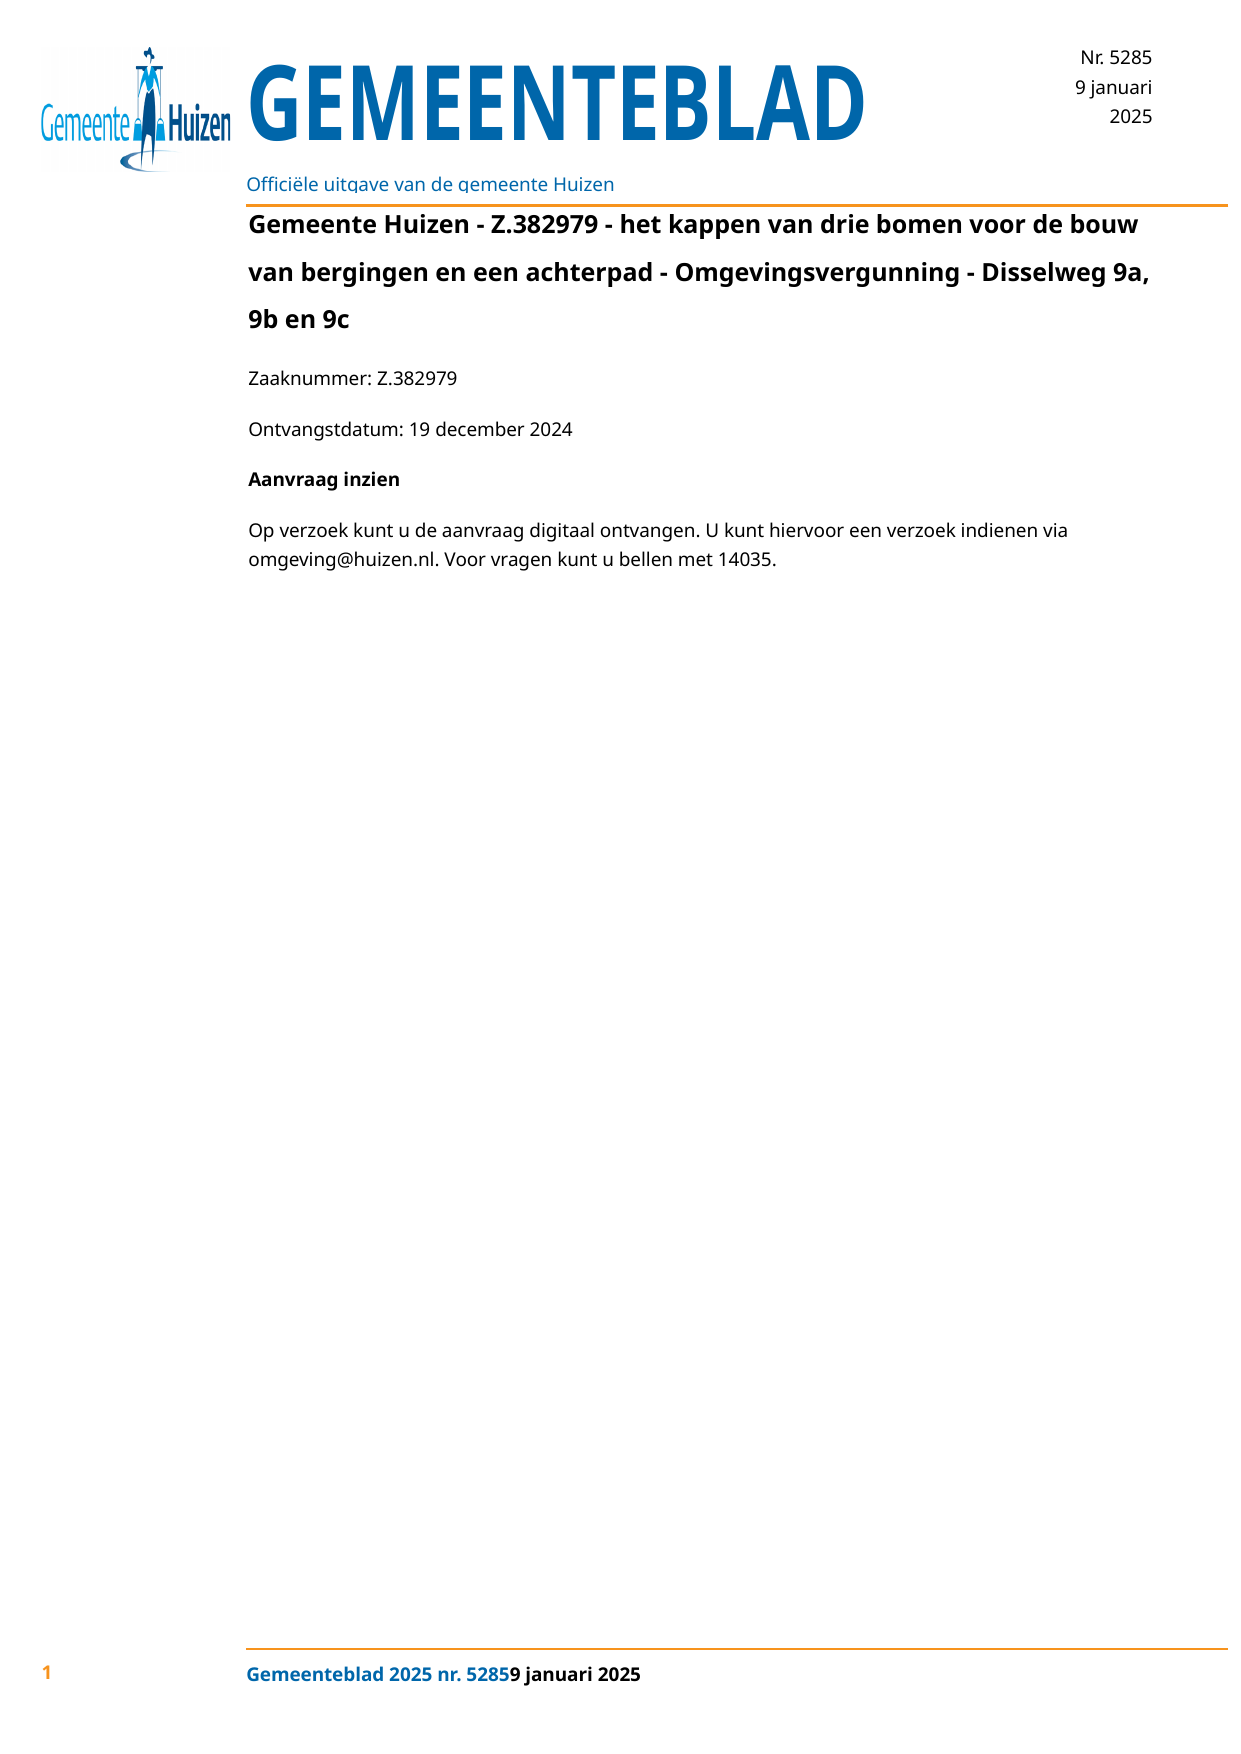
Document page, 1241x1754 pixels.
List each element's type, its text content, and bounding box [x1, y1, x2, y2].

text Ontvangstdatum: 19 december 2024 [248, 416, 1152, 442]
picture [41, 47, 231, 172]
text Op verzoek kunt u de aanvraag digitaal ontvangen. U kunt hiervoor een verzoek indienen via omgeving@huizen.nl. Voor vragen kunt u bellen met 14035. [248, 517, 1152, 572]
text Gemeente Huizen - Z.382979 - het kappen van drie bomen voor de bouw van bergingen en een achterpad - Omgevingsvergunning - Disselweg 9a, 9b en 9c [248, 207, 1152, 336]
text Zaaknummer: Z.382979 [248, 366, 1152, 391]
text Aanvraag inzien [248, 466, 1152, 492]
